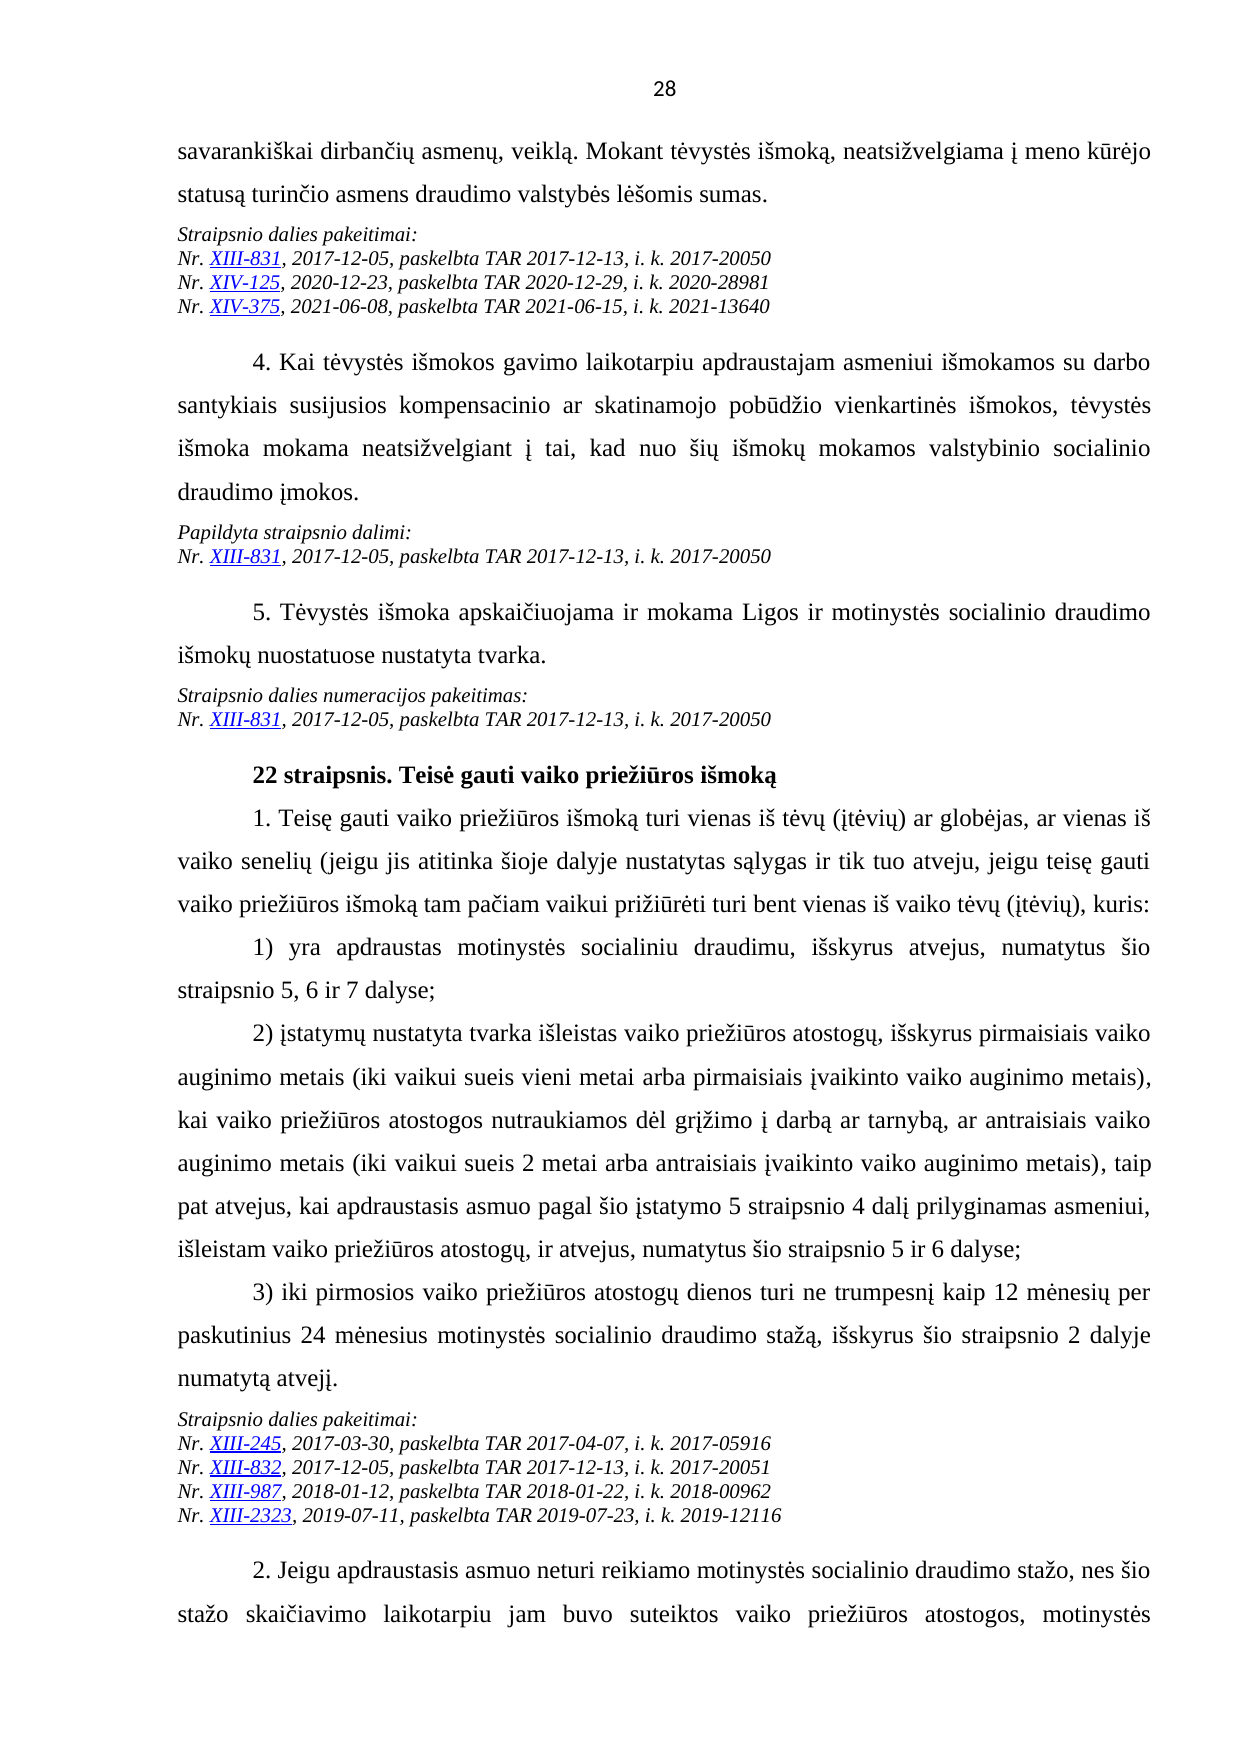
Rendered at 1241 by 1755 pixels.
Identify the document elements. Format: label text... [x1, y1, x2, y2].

text Straipsnio dalies pakeitimai: [177, 1407, 1152, 1431]
text Straipsnio dalies pakeitimai: [177, 222, 1152, 246]
text Nr. XIII-831, 2017-12-05, paskelbta TAR 2017-12-13, i. k. 2017-20050 [177, 544, 1152, 568]
text 5. Tėvystės išmoka apskaičiuojama ir mokama Ligos ir motinystės socialinio draudimo išmokų nuostatuose nustatyta tvarka. [177, 597, 1152, 668]
text 2) įstatymų nustatyta tvarka išleistas vaiko priežiūros atostogų, išskyrus pirmaisiais vaiko auginimo metais (iki vaikui sueis vieni metai arba pirmaisiais įvaikinto vaiko auginimo metais), kai vaiko priežiūros atostogos nutraukiamos dėl grįžimo į darbą ar tarnybą, ar antraisiais vaiko auginimo metais (iki vaikui sueis 2 metai arba antraisiais įvaikinto vaiko auginimo metais), taip pat atvejus, kai apdraustasis asmuo pagal šio įstatymo 5 straipsnio 4 dalį prilyginamas asmeniui, išleistam vaiko priežiūros atostogų, ir atvejus, numatytus šio straipsnio 5 ir 6 dalyse; [177, 1018, 1152, 1263]
text 22 straipsnis. Teisė gauti vaiko priežiūros išmoką [177, 760, 1152, 788]
text Nr. XIII-832, 2017-12-05, paskelbta TAR 2017-12-13, i. k. 2017-20051 [177, 1455, 1152, 1479]
text Nr. XIII-987, 2018-01-12, paskelbta TAR 2018-01-22, i. k. 2018-00962 [177, 1479, 1152, 1503]
text Nr. XIII-831, 2017-12-05, paskelbta TAR 2017-12-13, i. k. 2017-20050 [177, 246, 1152, 270]
text Nr. XIV-375, 2021-06-08, paskelbta TAR 2021-06-15, i. k. 2021-13640 [177, 294, 1152, 318]
text Straipsnio dalies numeracijos pakeitimas: [177, 683, 1152, 707]
text 1. Teisę gauti vaiko priežiūros išmoką turi vienas iš tėvų (įtėvių) ar globėjas, ar vienas iš vaiko senelių (jeigu jis atitinka šioje dalyje nustatytas sąlygas ir tik tuo atveju, jeigu teisę gauti vaiko priežiūros išmoką tam pačiam vaikui prižiūrėti turi bent vienas iš vaiko tėvų (įtėvių), kuris: [177, 803, 1152, 918]
text 2. Jeigu apdraustasis asmuo neturi reikiamo motinystės socialinio draudimo stažo, nes šio stažo skaičiavimo laikotarpiu jam buvo suteiktos vaiko priežiūros atostogos, motinystės [177, 1556, 1152, 1627]
text Nr. XIII-2323, 2019-07-11, paskelbta TAR 2019-07-23, i. k. 2019-12116 [177, 1503, 1152, 1527]
text 1) yra apdraustas motinystės socialiniu draudimu, išskyrus atvejus, numatytus šio straipsnio 5, 6 ir 7 dalyse; [177, 932, 1152, 1004]
text 4. Kai tėvystės išmokos gavimo laikotarpiu apdraustajam asmeniui išmokamos su darbo santykiais susijusios kompensacinio ar skatinamojo pobūdžio vienkartinės išmokos, tėvystės išmoka mokama neatsižvelgiant į tai, kad nuo šių išmokų mokamos valstybinio socialinio draudimo įmokos. [177, 347, 1152, 505]
text 3) iki pirmosios vaiko priežiūros atostogų dienos turi ne trumpesnį kaip 12 mėnesių per paskutinius 24 mėnesius motinystės socialinio draudimo stažą, išskyrus šio straipsnio 2 dalyje numatytą atvejį. [177, 1277, 1152, 1392]
text Papildyta straipsnio dalimi: [177, 520, 1152, 544]
text Nr. XIII-831, 2017-12-05, paskelbta TAR 2017-12-13, i. k. 2017-20050 [177, 707, 1152, 731]
text savarankiškai dirbančių asmenų, veiklą. Mokant tėvystės išmoką, neatsižvelgiama į meno kūrėjo statusą turinčio asmens draudimo valstybės lėšomis sumas. [177, 136, 1152, 208]
text Nr. XIII-245, 2017-03-30, paskelbta TAR 2017-04-07, i. k. 2017-05916 [177, 1431, 1152, 1455]
text Nr. XIV-125, 2020-12-23, paskelbta TAR 2020-12-29, i. k. 2020-28981 [177, 270, 1152, 294]
